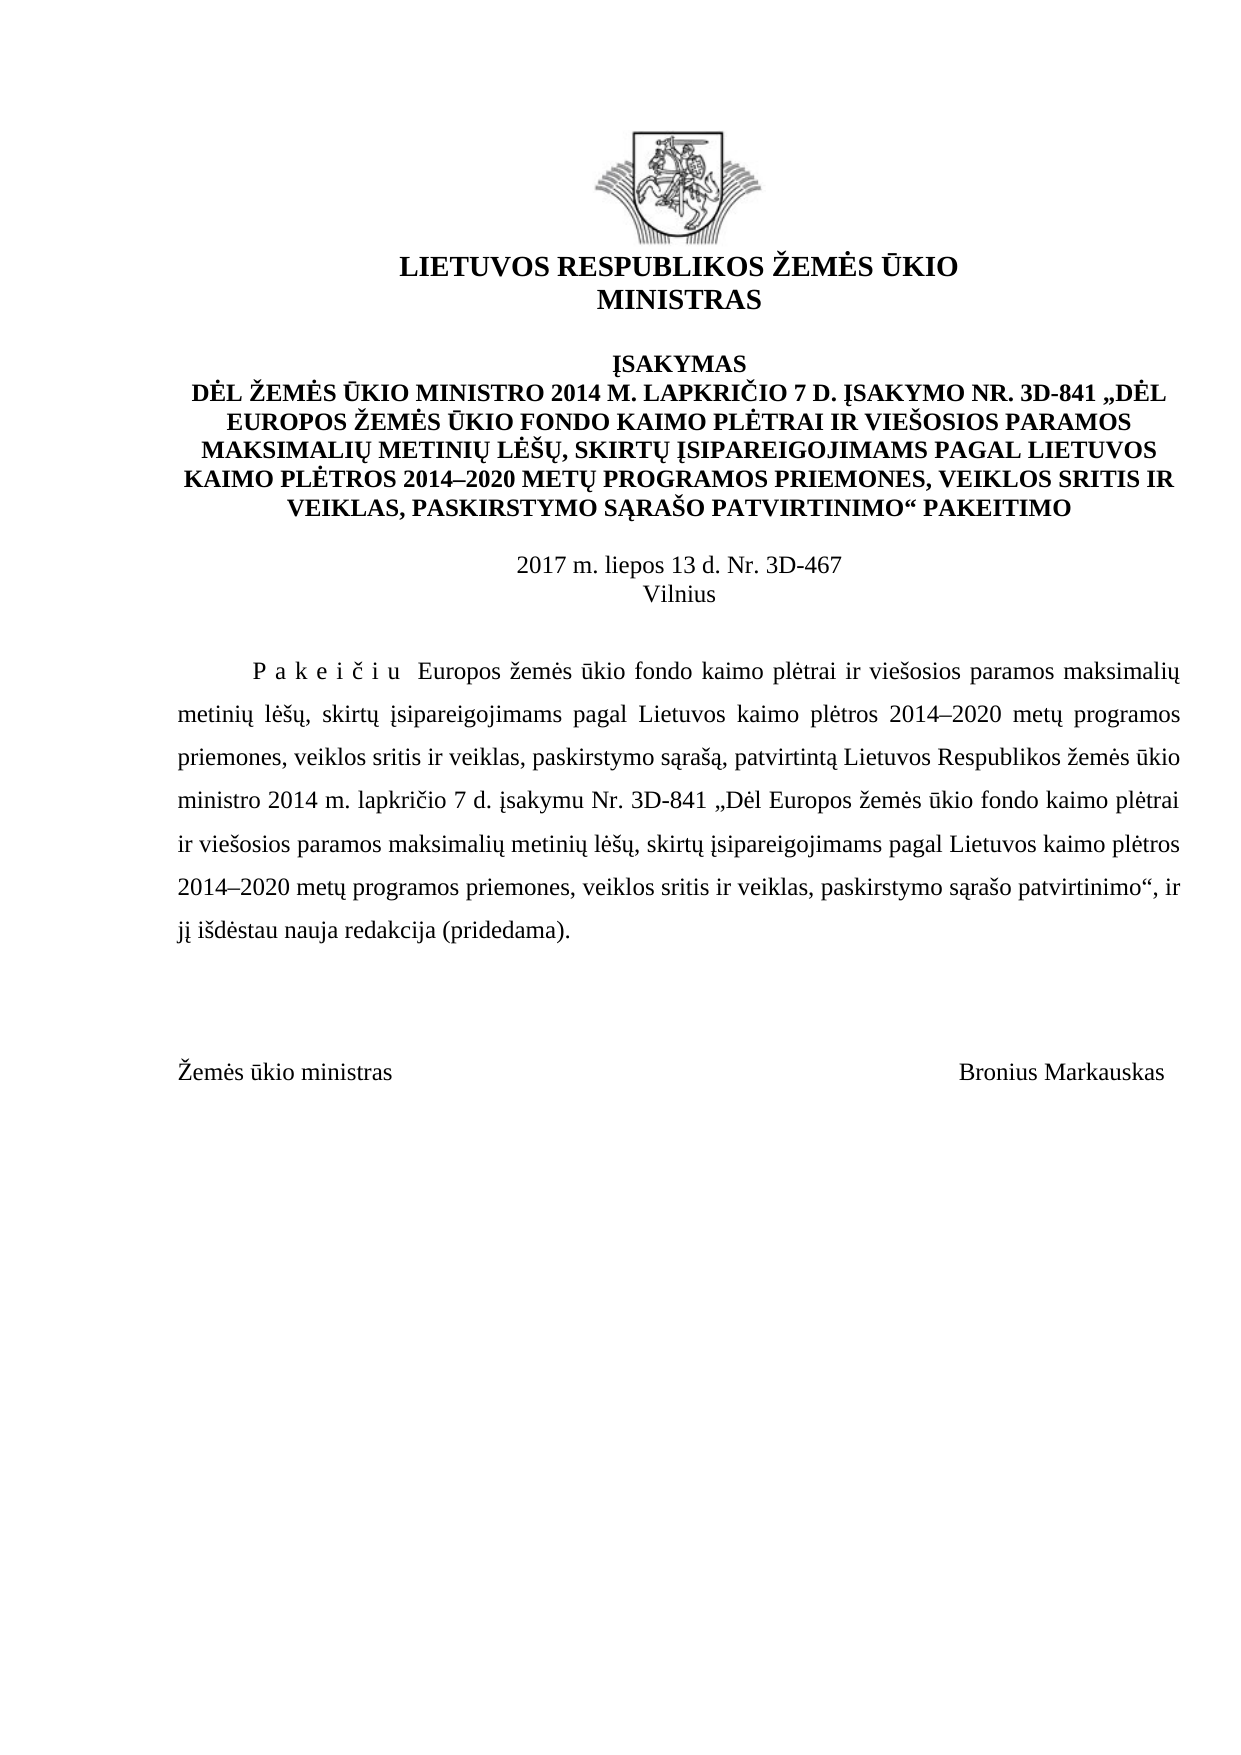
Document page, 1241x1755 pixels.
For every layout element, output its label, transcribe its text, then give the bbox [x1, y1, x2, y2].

text 2017 m. liepos 13 d. Nr. 3D-467 [177, 551, 1181, 579]
text DĖL ŽEMĖS ŪKIO MINISTRO 2014 M. LAPKRIČIO 7 D. ĮSAKYMO NR. 3D-841 „DĖL EUROPOS ŽEMĖS ŪKIO FONDO KAIMO PLĖTRAI IR VIEŠOSIOS PARAMOS MAKSIMALIŲ METINIŲ LĖŠŲ, SKIRTŲ ĮSIPAREIGOJIMAMS PAGAL LIETUVOS KAIMO PLĖTROS 2014–2020 METŲ PROGRAMOS PRIEMONES, VEIKLOS SRITIS IR VEIKLAS, PASKIRSTYMO SĄRAŠO PATVIRTINIMO“ PAKEITIMO [177, 378, 1181, 522]
text Žemės ūkio ministras Bronius Markauskas [177, 1057, 1181, 1086]
text MINISTRAS [177, 282, 1181, 316]
text ĮSAKYMAS [177, 349, 1181, 378]
text LIETUVOS RESPUBLIKOS ŽEMĖS ŪKIO [177, 249, 1181, 282]
text Vilnius [177, 579, 1181, 608]
text P a k e i č i u Europos žemės ūkio fondo kaimo plėtrai ir viešosios paramos maksimalių metinių lėšų, skirtų įsipareigojimams pagal Lietuvos kaimo plėtros 2014–2020 metų programos priemones, veiklos sritis ir veiklas, paskirstymo sąrašą, patvirtintą Lietuvos Respublikos žemės ūkio ministro 2014 m. lapkričio 7 d. įsakymu Nr. 3D-841 „Dėl Europos žemės ūkio fondo kaimo plėtrai ir viešosios paramos maksimalių metinių lėšų, skirtų įsipareigojimams pagal Lietuvos kaimo plėtros 2014–2020 metų programos priemones, veiklos sritis ir veiklas, paskirstymo sąrašo patvirtinimo“, ir jį išdėstau nauja redakcija (pridedama). [177, 656, 1181, 944]
